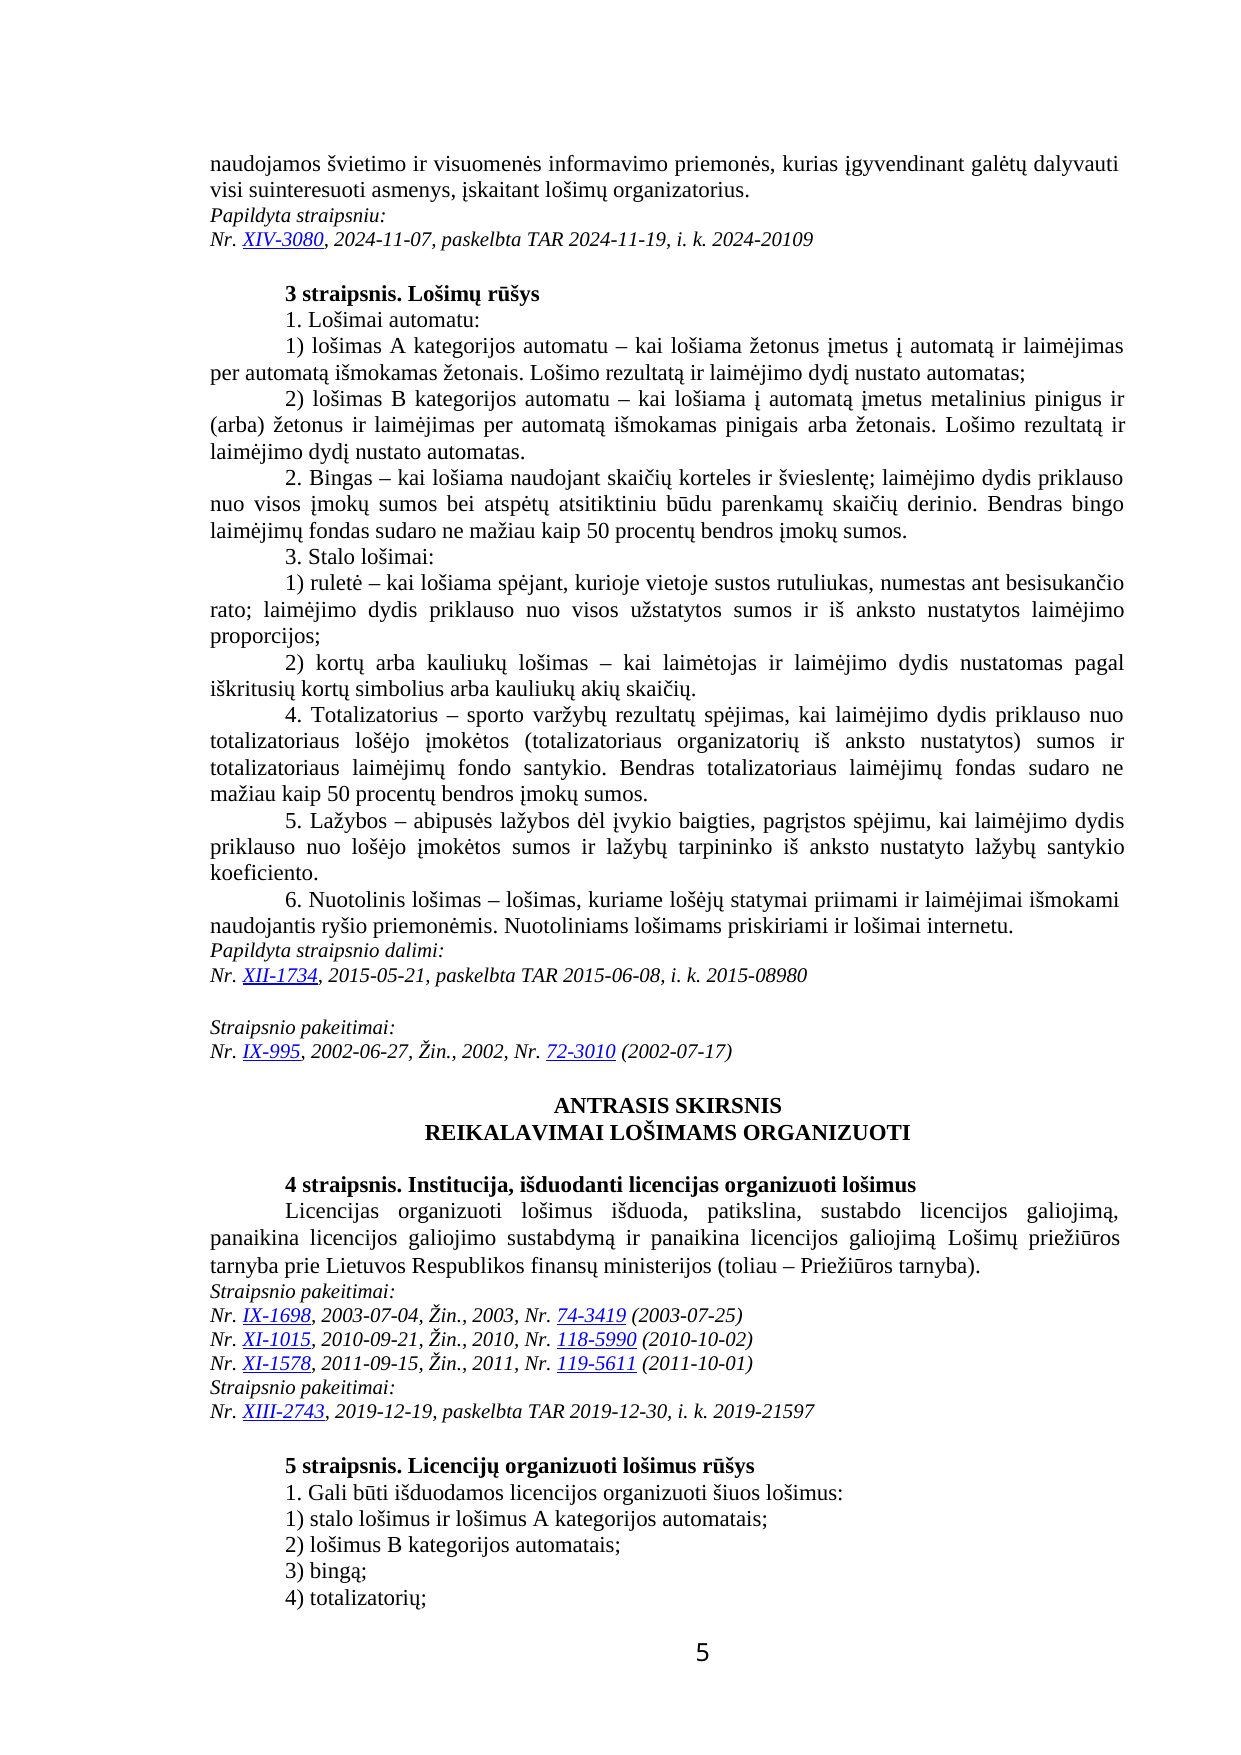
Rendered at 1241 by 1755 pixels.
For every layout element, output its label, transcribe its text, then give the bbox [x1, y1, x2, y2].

text Straipsnio pakeitimai: [210, 1279, 1120, 1303]
text Papildyta straipsniu: [210, 203, 1120, 227]
text Nr. IX-995, 2002-06-27, Žin., 2002, Nr. 72-3010 (2002-07-17) [210, 1039, 1126, 1063]
text 2) lošimus B kategorijos automatais; [210, 1531, 1126, 1558]
text 4. Totalizatorius – sporto varžybų rezultatų spėjimas, kai laimėjimo dydis priklauso nuo totalizatoriaus lošėjo įmokėtos (totalizatoriaus organizatorių iš anksto nustatytos) sumos ir totalizatoriaus laimėjimų fondo santykio. Bendras totalizatoriaus laimėjimų fondas sudaro ne mažiau kaip 50 procentų bendros įmokų sumos. [210, 701, 1126, 807]
text Straipsnio pakeitimai: [210, 1015, 1126, 1039]
text Nr. XI-1015, 2010-09-21, Žin., 2010, Nr. 118-5990 (2010-10-02) [210, 1327, 1120, 1351]
text Nr. IX-1698, 2003-07-04, Žin., 2003, Nr. 74-3419 (2003-07-25) [210, 1303, 1120, 1327]
text 2. Bingas – kai lošiama naudojant skaičių korteles ir švieslentę; laimėjimo dydis priklauso nuo visos įmokų sumos bei atspėtų atsitiktiniu būdu parenkamų skaičių derinio. Bendras bingo laimėjimų fondas sudaro ne mažiau kaip 50 procentų bendros įmokų sumos. [210, 464, 1126, 543]
text 4 straipsnis. Institucija, išduodanti licencijas organizuoti lošimus [210, 1171, 1120, 1198]
text Nr. XIV-3080, 2024-11-07, paskelbta TAR 2024-11-19, i. k. 2024-20109 [210, 227, 1120, 251]
text Papildyta straipsnio dalimi: [210, 938, 1120, 962]
text 1) stalo lošimus ir lošimus A kategorijos automatais; [210, 1505, 1126, 1531]
text 3. Stalo lošimai: [210, 543, 1126, 569]
text Straipsnio pakeitimai: [210, 1375, 1120, 1399]
text Licencijas organizuoti lošimus išduoda, patikslina, sustabdo licencijos galiojimą, panaikina licencijos galiojimo sustabdymą ir panaikina licencijos galiojimą Lošimų priežiūros tarnyba prie Lietuvos Respublikos finansų ministerijos (toliau – Priežiūros tarnyba). [210, 1198, 1120, 1279]
text REIKALAVIMAI LOŠIMAMS ORGANIZUOTI [210, 1118, 1126, 1145]
text ANTRASIS SKIRSNIS [210, 1092, 1126, 1118]
text 5 straipsnis. Licencijų organizuoti lošimus rūšys [210, 1452, 1126, 1478]
text 3) bingą; [210, 1558, 1126, 1584]
text 6. Nuotolinis lošimas – lošimas, kuriame lošėjų statymai priimami ir laimėjimai išmokami naudojantis ryšio priemonėmis. Nuotoliniams lošimams priskiriami ir lošimai internetu. [210, 886, 1120, 938]
text 1. Gali būti išduodamos licencijos organizuoti šiuos lošimus: [210, 1478, 1126, 1505]
text 4) totalizatorių; [210, 1584, 1126, 1610]
text 1. Lošimai automatu: [210, 306, 1126, 332]
text 1) ruletė – kai lošiama spėjant, kurioje vietoje sustos rutuliukas, numestas ant besisukančio rato; laimėjimo dydis priklauso nuo visos užstatytos sumos ir iš anksto nustatytos laimėjimo proporcijos; [210, 569, 1126, 648]
text naudojamos švietimo ir visuomenės informavimo priemonės, kurias įgyvendinant galėtų dalyvauti visi suinteresuoti asmenys, įskaitant lošimų organizatorius. [210, 150, 1120, 203]
text 2) lošimas B kategorijos automatu – kai lošiama į automatą įmetus metalinius pinigus ir (arba) žetonus ir laimėjimas per automatą išmokamas pinigais arba žetonais. Lošimo rezultatą ir laimėjimo dydį nustato automatas. [210, 385, 1126, 464]
text Nr. XII-1734, 2015-05-21, paskelbta TAR 2015-06-08, i. k. 2015-08980 [210, 962, 1120, 987]
text 2) kortų arba kauliukų lošimas – kai laimėtojas ir laimėjimo dydis nustatomas pagal iškritusių kortų simbolius arba kauliukų akių skaičių. [210, 648, 1126, 701]
text Nr. XIII-2743, 2019-12-19, paskelbta TAR 2019-12-30, i. k. 2019-21597 [210, 1399, 1120, 1423]
text Nr. XI-1578, 2011-09-15, Žin., 2011, Nr. 119-5611 (2011-10-01) [210, 1351, 1120, 1375]
text 3 straipsnis. Lošimų rūšys [210, 279, 1126, 306]
text 1) lošimas A kategorijos automatu – kai lošiama žetonus įmetus į automatą ir laimėjimas per automatą išmokamas žetonais. Lošimo rezultatą ir laimėjimo dydį nustato automatas; [210, 332, 1126, 385]
text 5. Lažybos – abipusės lažybos dėl įvykio baigties, pagrįstos spėjimu, kai laimėjimo dydis priklauso nuo lošėjo įmokėtos sumos ir lažybų tarpininko iš anksto nustatyto lažybų santykio koeficiento. [210, 807, 1126, 886]
